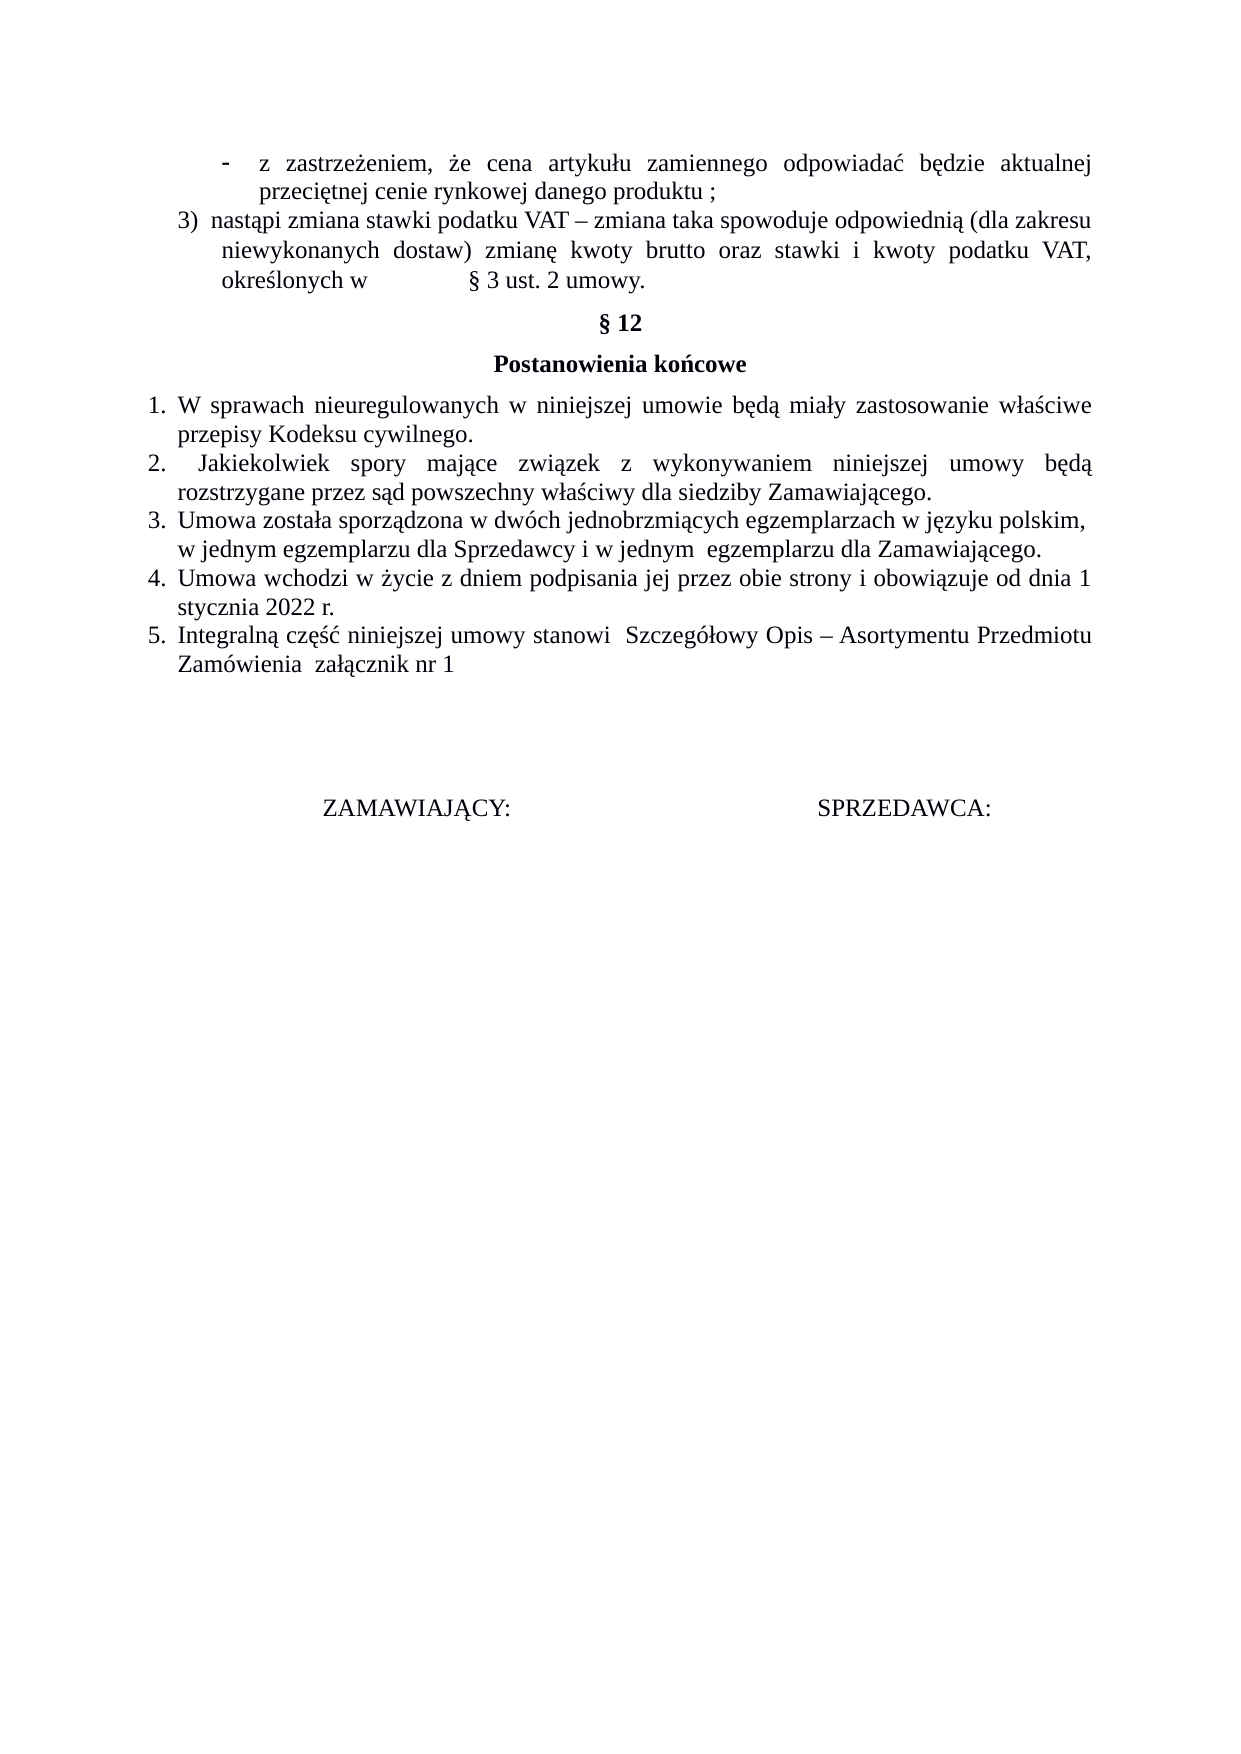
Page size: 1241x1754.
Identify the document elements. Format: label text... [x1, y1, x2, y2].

text 3) nastąpi zmiana stawki podatku VAT – zmiana taka spowoduje odpowiednią (dla zakresu niewykonanych dostaw) zmianę kwoty brutto oraz stawki i kwoty podatku VAT, określonych w § 3 ust. 2 umowy. [177, 205, 1093, 294]
list W sprawach nieuregulowanych w niniejszej umowie będą miały zastosowanie właściwe przepisy Kodeksu cywilnego. [148, 390, 1093, 448]
list z zastrzeżeniem, że cena artykułu zamiennego odpowiadać będzie aktualnej przeciętnej cenie rynkowej danego produktu ; [221, 148, 1093, 205]
text § 12 [148, 308, 1093, 337]
list Jakiekolwiek spory mające związek z wykonywaniem niniejszej umowy będą rozstrzygane przez sąd powszechny właściwy dla siedziby Zamawiającego. [148, 448, 1093, 505]
list Integralną część niniejszej umowy stanowi Szczegółowy Opis – Asortymentu Przedmiotu Zamówienia załącznik nr 1 [148, 620, 1093, 678]
text ZAMAWIAJĄCY: SPRZEDAWCA: [148, 793, 1093, 822]
list Umowa wchodzi w życie z dniem podpisania jej przez obie strony i obowiązuje od dnia 1 stycznia 2022 r. [148, 563, 1093, 620]
text Postanowienia końcowe [148, 349, 1093, 378]
list Umowa została sporządzona w dwóch jednobrzmiących egzemplarzach w języku polskim, w jednym egzemplarzu dla Sprzedawcy i w jednym egzemplarzu dla Zamawiającego. [148, 505, 1093, 563]
